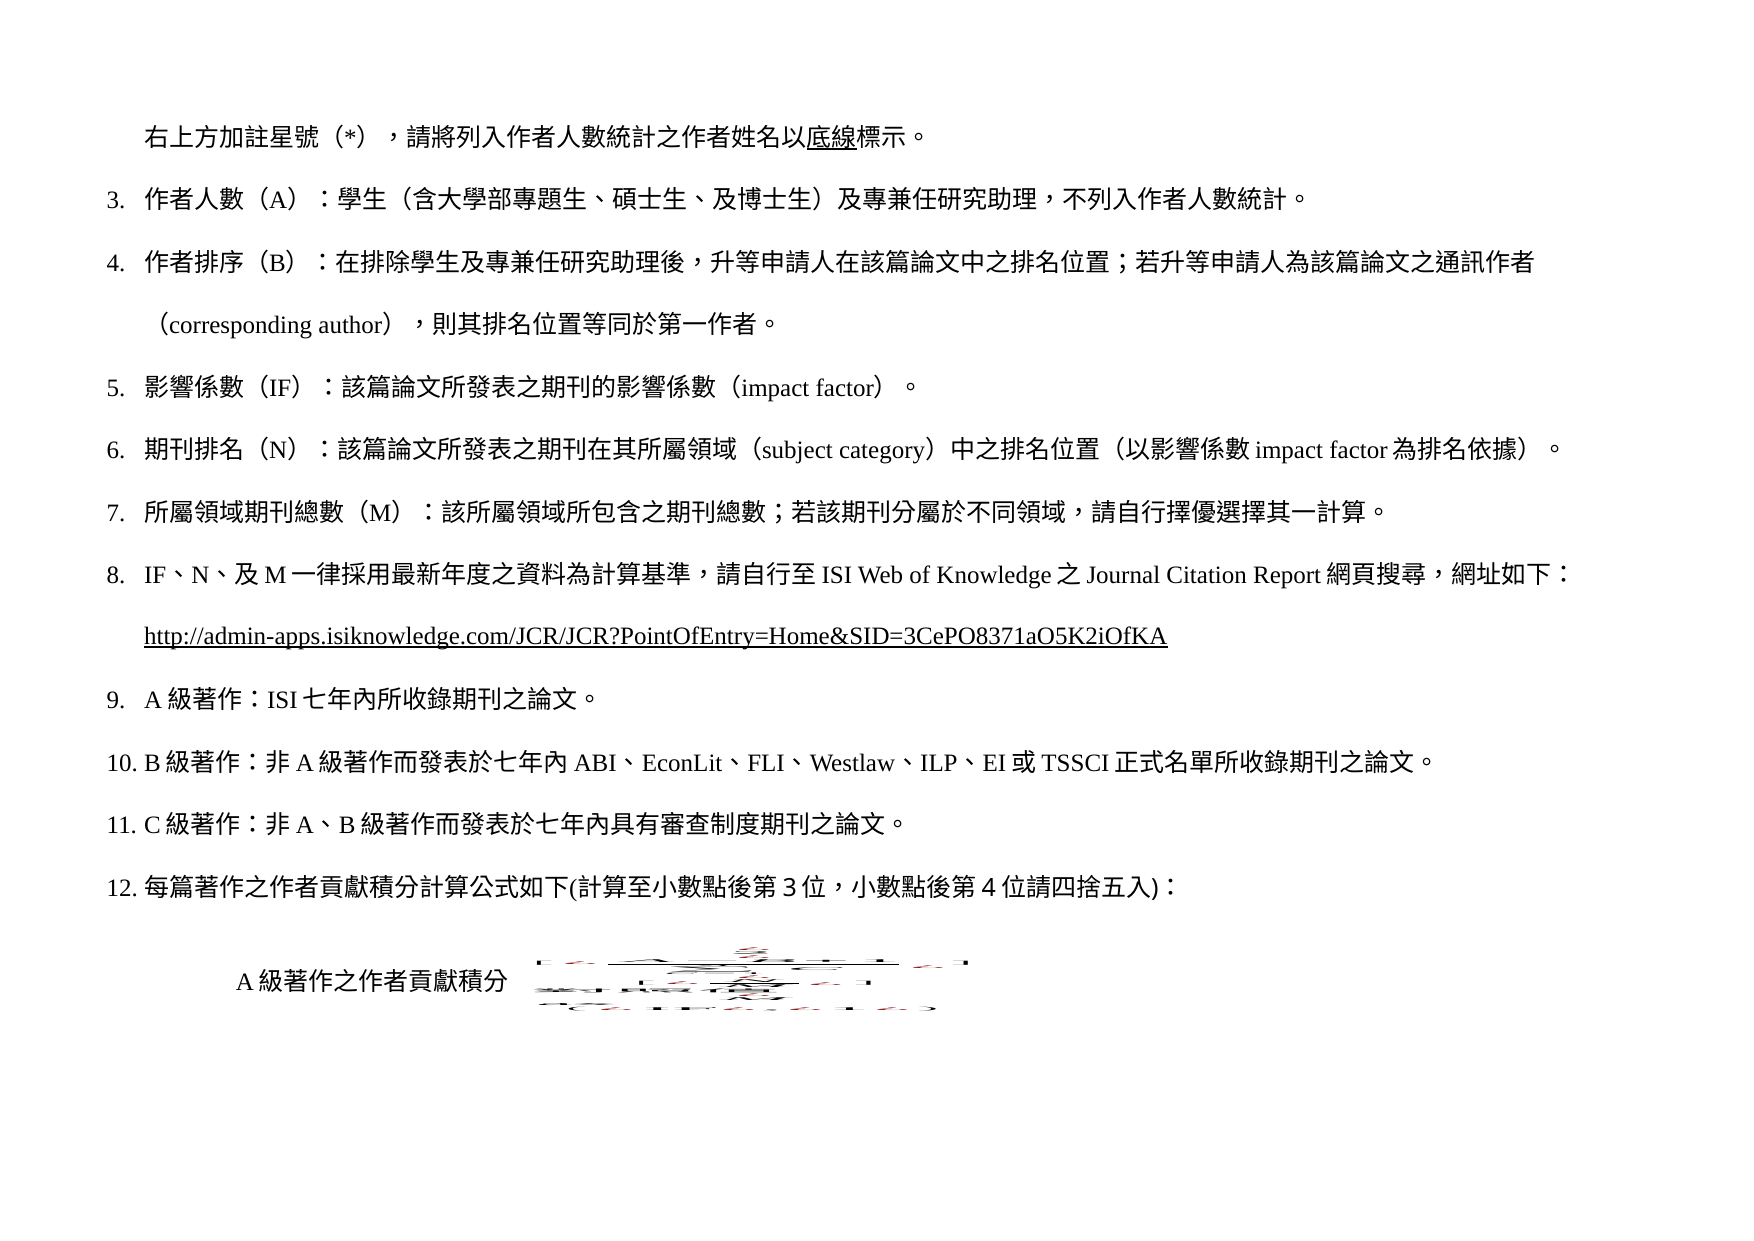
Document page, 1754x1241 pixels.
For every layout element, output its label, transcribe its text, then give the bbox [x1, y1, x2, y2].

list 期刊排名（N）：該篇論文所發表之期刊在其所屬領域（subject category）中之排名位置（以影響係數impact factor為排名依據）。 [106, 406, 1648, 469]
list 每篇著作之作者貢獻積分計算公式如下(計算至小數點後第3位，小數點後第4位請四捨五入)： [106, 844, 1648, 906]
list 作者人數（A）：學生（含大學部專題生、碩士生、及博士生）及專兼任研究助理，不列入作者人數統計。 [106, 156, 1648, 219]
list 右上方加註星號（*），請將列入作者人數統計之作者姓名以底線標示。 [106, 94, 1648, 156]
table_header A級著作之作者貢獻積分 [195, 906, 520, 1031]
list C級著作：非A、B級著作而發表於七年內具有審查制度期刊之論文。 [106, 781, 1648, 844]
list 作者排序（B）：在排除學生及專兼任研究助理後，升等申請人在該篇論文中之排名位置；若升等申請人為該篇論文之通訊作者（corresponding author），則其排名位置等同於第一作者。 [106, 219, 1648, 344]
list 所屬領域期刊總數（M）：該所屬領域所包含之期刊總數；若該期刊分屬於不同領域，請自行擇優選擇其一計算。 [106, 469, 1648, 531]
list A級著作：ISI七年內所收錄期刊之論文。 [106, 656, 1648, 719]
list 影響係數（IF）：該篇論文所發表之期刊的影響係數（impact factor）。 [106, 344, 1648, 406]
list B級著作：非A級著作而發表於七年內ABI、EconLit、FLI、Westlaw、ILP、EI或TSSCI正式名單所收錄期刊之論文。 [106, 719, 1648, 781]
table_header [520, 906, 1007, 1031]
list IF、N、及M一律採用最新年度之資料為計算基準，請自行至ISI Web of Knowledge之Journal Citation Report網頁搜尋，網址如下：http://admin-apps.isiknowledge.com/JCR/JCR?PointOfEntry=Home&SID=3CePO8371aO5K2iOfKA [106, 531, 1648, 656]
table_header [1007, 906, 1627, 1031]
